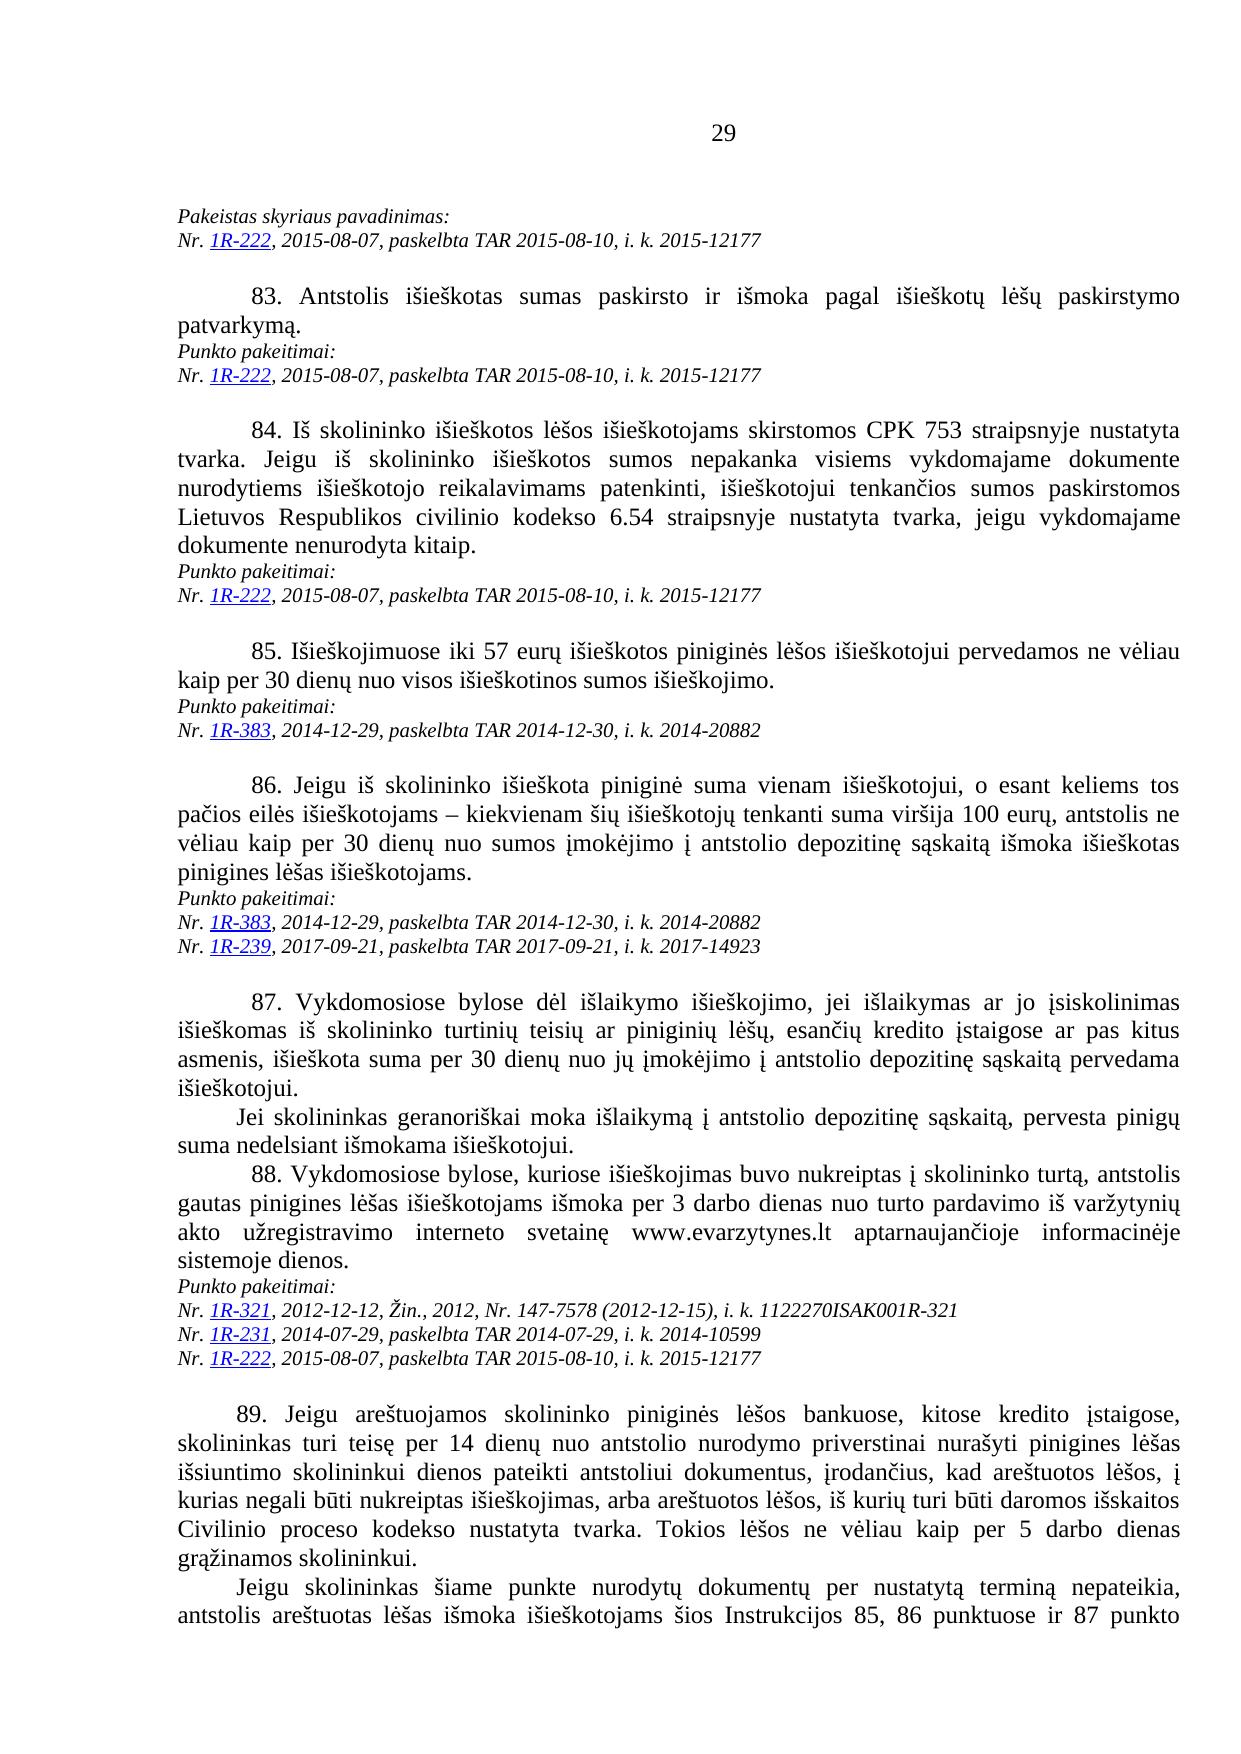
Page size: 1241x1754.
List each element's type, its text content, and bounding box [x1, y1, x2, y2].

text Nr. 1R-222, 2015-08-07, paskelbta TAR 2015-08-10, i. k. 2015-12177 [177, 228, 1181, 252]
text Punkto pakeitimai: [177, 694, 1181, 718]
text Punkto pakeitimai: [177, 886, 1181, 910]
text Nr. 1R-222, 2015-08-07, paskelbta TAR 2015-08-10, i. k. 2015-12177 [177, 1346, 1181, 1370]
text Nr. 1R-383, 2014-12-29, paskelbta TAR 2014-12-30, i. k. 2014-20882 [177, 910, 1181, 934]
text Punkto pakeitimai: [177, 339, 1181, 363]
text Nr. 1R-231, 2014-07-29, paskelbta TAR 2014-07-29, i. k. 2014-10599 [177, 1322, 1181, 1346]
text Nr. 1R-239, 2017-09-21, paskelbta TAR 2017-09-21, i. k. 2017-14923 [177, 934, 1181, 958]
text 85. Išieškojimuose iki 57 eurų išieškotos piniginės lėšos išieškotojui pervedamos ne vėliau kaip per 30 dienų nuo visos išieškotinos sumos išieškojimo. [177, 636, 1181, 694]
text 89. Jeigu areštuojamos skolininko piniginės lėšos bankuose, kitose kredito įstaigose, skolininkas turi teisę per 14 dienų nuo antstolio nurodymo priverstinai nurašyti pinigines lėšas išsiuntimo skolininkui dienos pateikti antstoliui dokumentus, įrodančius, kad areštuotos lėšos, į kurias negali būti nukreiptas išieškojimas, arba areštuotos lėšos, iš kurių turi būti daromos išskaitos Civilinio proceso kodekso nustatyta tvarka. Tokios lėšos ne vėliau kaip per 5 darbo dienas grąžinamos skolininkui. [177, 1399, 1181, 1572]
text 87. Vykdomosiose bylose dėl išlaikymo išieškojimo, jei išlaikymas ar jo įsiskolinimas išieškomas iš skolininko turtinių teisių ar piniginių lėšų, esančių kredito įstaigose ar pas kitus asmenis, išieškota suma per 30 dienų nuo jų įmokėjimo į antstolio depozitinę sąskaitą pervedama išieškotojui. [177, 987, 1181, 1102]
text 83. Antstolis išieškotas sumas paskirsto ir išmoka pagal išieškotų lėšų paskirstymo patvarkymą. [177, 281, 1181, 339]
text Punkto pakeitimai: [177, 559, 1181, 583]
text Nr. 1R-222, 2015-08-07, paskelbta TAR 2015-08-10, i. k. 2015-12177 [177, 363, 1181, 387]
text Nr. 1R-222, 2015-08-07, paskelbta TAR 2015-08-10, i. k. 2015-12177 [177, 583, 1181, 607]
text 88. Vykdomosiose bylose, kuriose išieškojimas buvo nukreiptas į skolininko turtą, antstolis gautas pinigines lėšas išieškotojams išmoka per 3 darbo dienas nuo turto pardavimo iš varžytynių akto užregistravimo interneto svetainę www.evarzytynes.lt aptarnaujančioje informacinėje sistemoje dienos. [177, 1159, 1181, 1274]
text Punkto pakeitimai: [177, 1274, 1181, 1298]
text Jeigu skolininkas šiame punkte nurodytų dokumentų per nustatytą terminą nepateikia, antstolis areštuotas lėšas išmoka išieškotojams šios Instrukcijos 85, 86 punktuose ir 87 punkto [177, 1572, 1181, 1629]
text Pakeistas skyriaus pavadinimas: [177, 204, 1181, 228]
text Nr. 1R-383, 2014-12-29, paskelbta TAR 2014-12-30, i. k. 2014-20882 [177, 718, 1181, 742]
text 86. Jeigu iš skolininko išieškota piniginė suma vienam išieškotojui, o esant keliems tos pačios eilės išieškotojams – kiekvienam šių išieškotojų tenkanti suma viršija 100 eurų, antstolis ne vėliau kaip per 30 dienų nuo sumos įmokėjimo į antstolio depozitinę sąskaitą išmoka išieškotas pinigines lėšas išieškotojams. [177, 771, 1181, 886]
text 84. Iš skolininko išieškotos lėšos išieškotojams skirstomos CPK 753 straipsnyje nustatyta tvarka. Jeigu iš skolininko išieškotos sumos nepakanka visiems vykdomajame dokumente nurodytiems išieškotojo reikalavimams patenkinti, išieškotojui tenkančios sumos paskirstomos Lietuvos Respublikos civilinio kodekso 6.54 straipsnyje nustatyta tvarka, jeigu vykdomajame dokumente nenurodyta kitaip. [177, 416, 1181, 559]
text Jei skolininkas geranoriškai moka išlaikymą į antstolio depozitinę sąskaitą, pervesta pinigų suma nedelsiant išmokama išieškotojui. [177, 1102, 1181, 1159]
text Nr. 1R-321, 2012-12-12, Žin., 2012, Nr. 147-7578 (2012-12-15), i. k. 1122270ISAK001R-321 [177, 1298, 1181, 1322]
